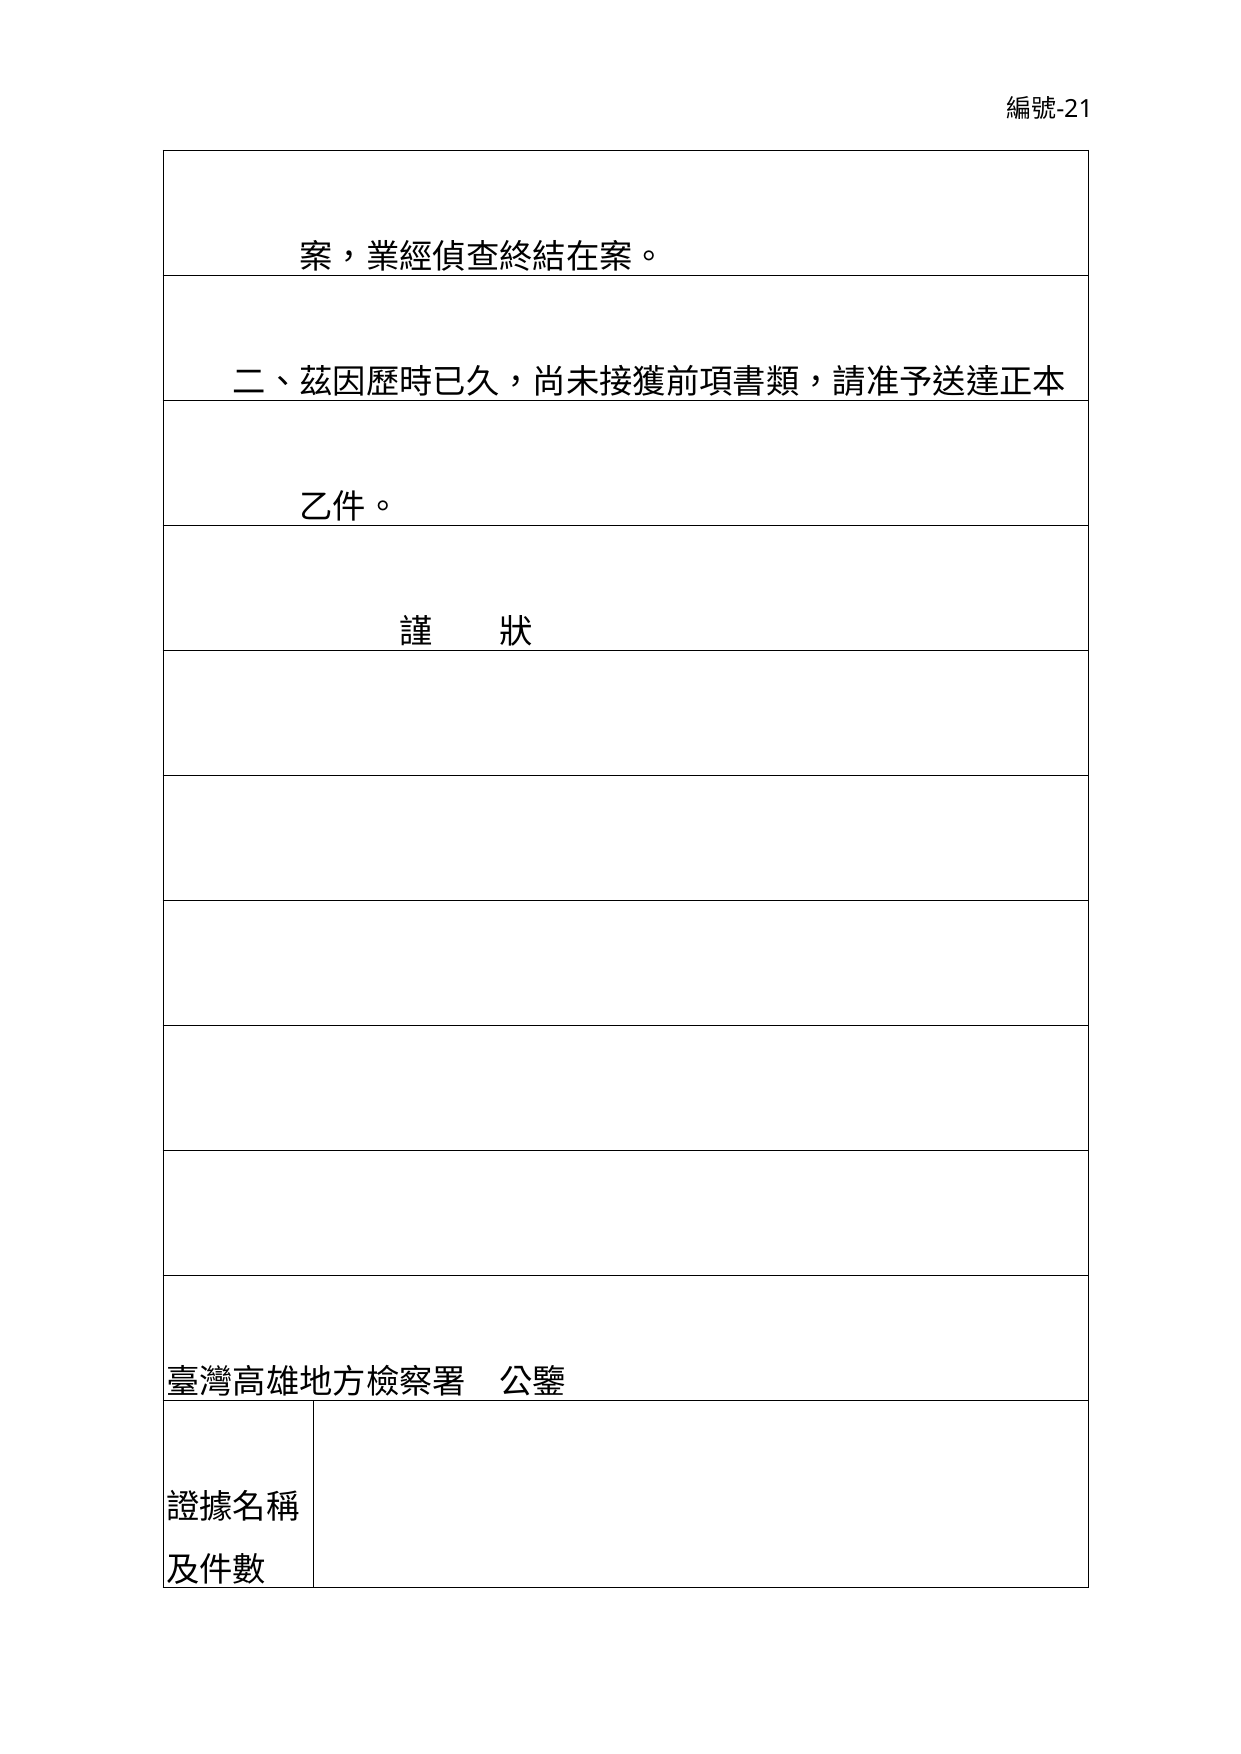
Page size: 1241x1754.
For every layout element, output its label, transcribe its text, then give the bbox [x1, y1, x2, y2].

table_cell [164, 901, 1088, 1025]
table_cell 謹 狀 [164, 526, 1088, 650]
table_cell 臺灣高雄地方檢察署 公鑒 [164, 1276, 1088, 1400]
table_cell 乙件。 [164, 401, 1088, 525]
table_cell 證據名稱 及件數 [164, 1401, 313, 1587]
table_cell 案，業經偵查終結在案。 [164, 151, 1088, 275]
table_cell [314, 1401, 1088, 1587]
table_cell 二、茲因歷時已久，尚未接獲前項書類，請准予送達正本 [164, 276, 1088, 400]
table_cell [164, 651, 1088, 775]
table_cell [164, 1151, 1088, 1275]
table_cell [164, 776, 1088, 900]
table_cell [164, 1026, 1088, 1150]
